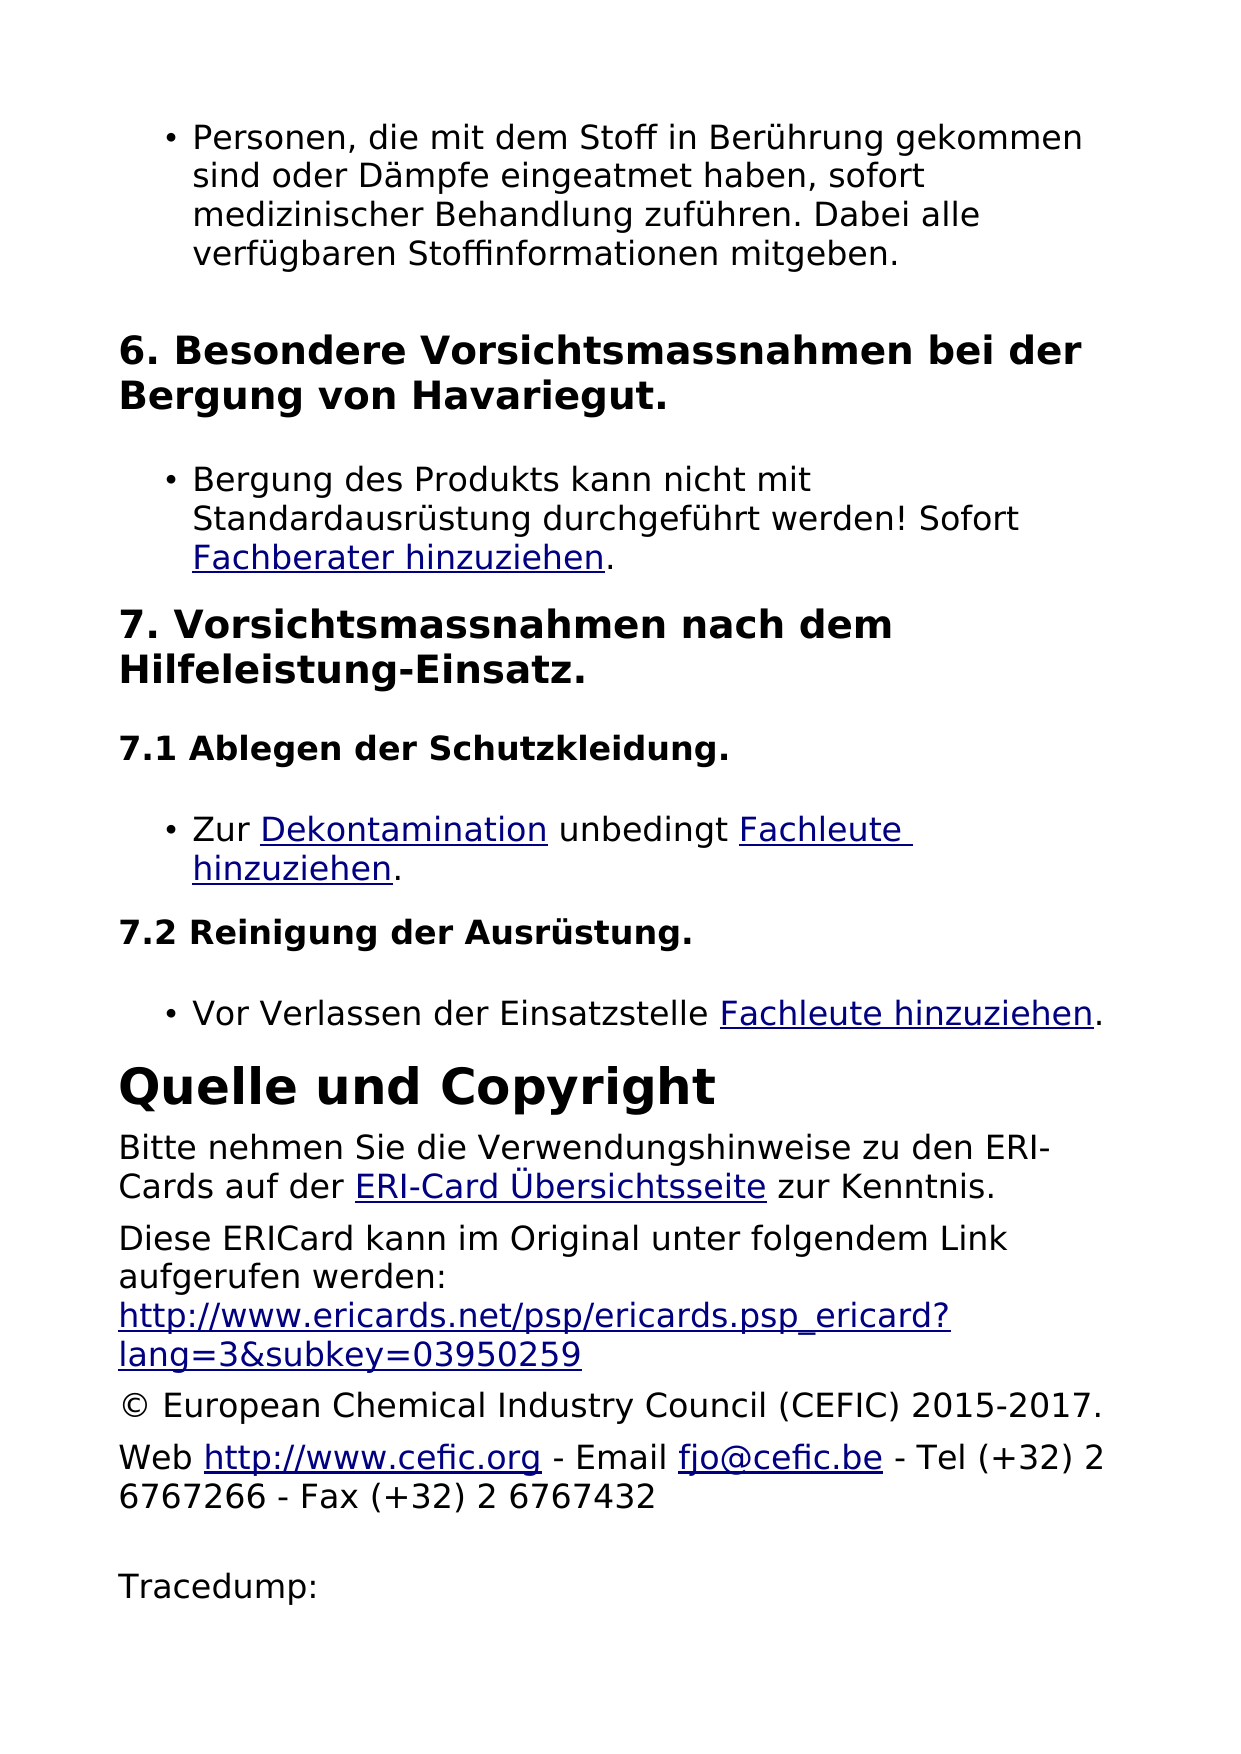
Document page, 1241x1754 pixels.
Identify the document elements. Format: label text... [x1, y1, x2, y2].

list Bergung des Produkts kann nicht mit Standardausrüstung durchgeführt werden! Sofort Fachberater hinzuziehen. [177, 460, 1122, 577]
list Zur Dekontamination unbedingt Fachleute hinzuziehen. [177, 811, 1122, 888]
text Bitte nehmen Sie die Verwendungshinweise zu den ERI-Cards auf der ERI-Card Übersichtsseite zur Kenntnis. [118, 1129, 1122, 1207]
text Diese ERICard kann im Original unter folgendem Link aufgerufen werden: http://www.ericards.net/psp/ericards.psp_ericard?lang=3&subkey=03950259 [118, 1219, 1122, 1374]
list Vor Verlassen der Einsatzstelle Fachleute hinzuziehen. [177, 994, 1122, 1033]
text Web http://www.cefic.org - Email fjo@cefic.be - Tel (+32) 2 6767266 - Fax (+32) 2 6767432 [118, 1438, 1122, 1516]
subtitle 6. Besondere Vorsichtsmassnahmen bei der Bergung von Havariegut. [118, 328, 1122, 418]
text © European Chemical Industry Council (CEFIC) 2015-2017. [118, 1387, 1122, 1426]
list Personen, die mit dem Stoff in Berührung gekommen sind oder Dämpfe eingeatmet haben, sofort medizinischer Behandlung zuführen. Dabei alle verfügbaren Stoffinformationen mitgeben. [177, 118, 1122, 273]
text Tracedump: [118, 1528, 1122, 1606]
subtitle Quelle und Copyright [118, 1058, 1122, 1116]
subtitle 7.2 Reinigung der Ausrüstung. [118, 913, 1122, 952]
subtitle 7. Vorsichtsmassnahmen nach dem Hilfeleistung-Einsatz. [118, 602, 1122, 692]
subtitle 7.1 Ablegen der Schutzkleidung. [118, 730, 1122, 769]
